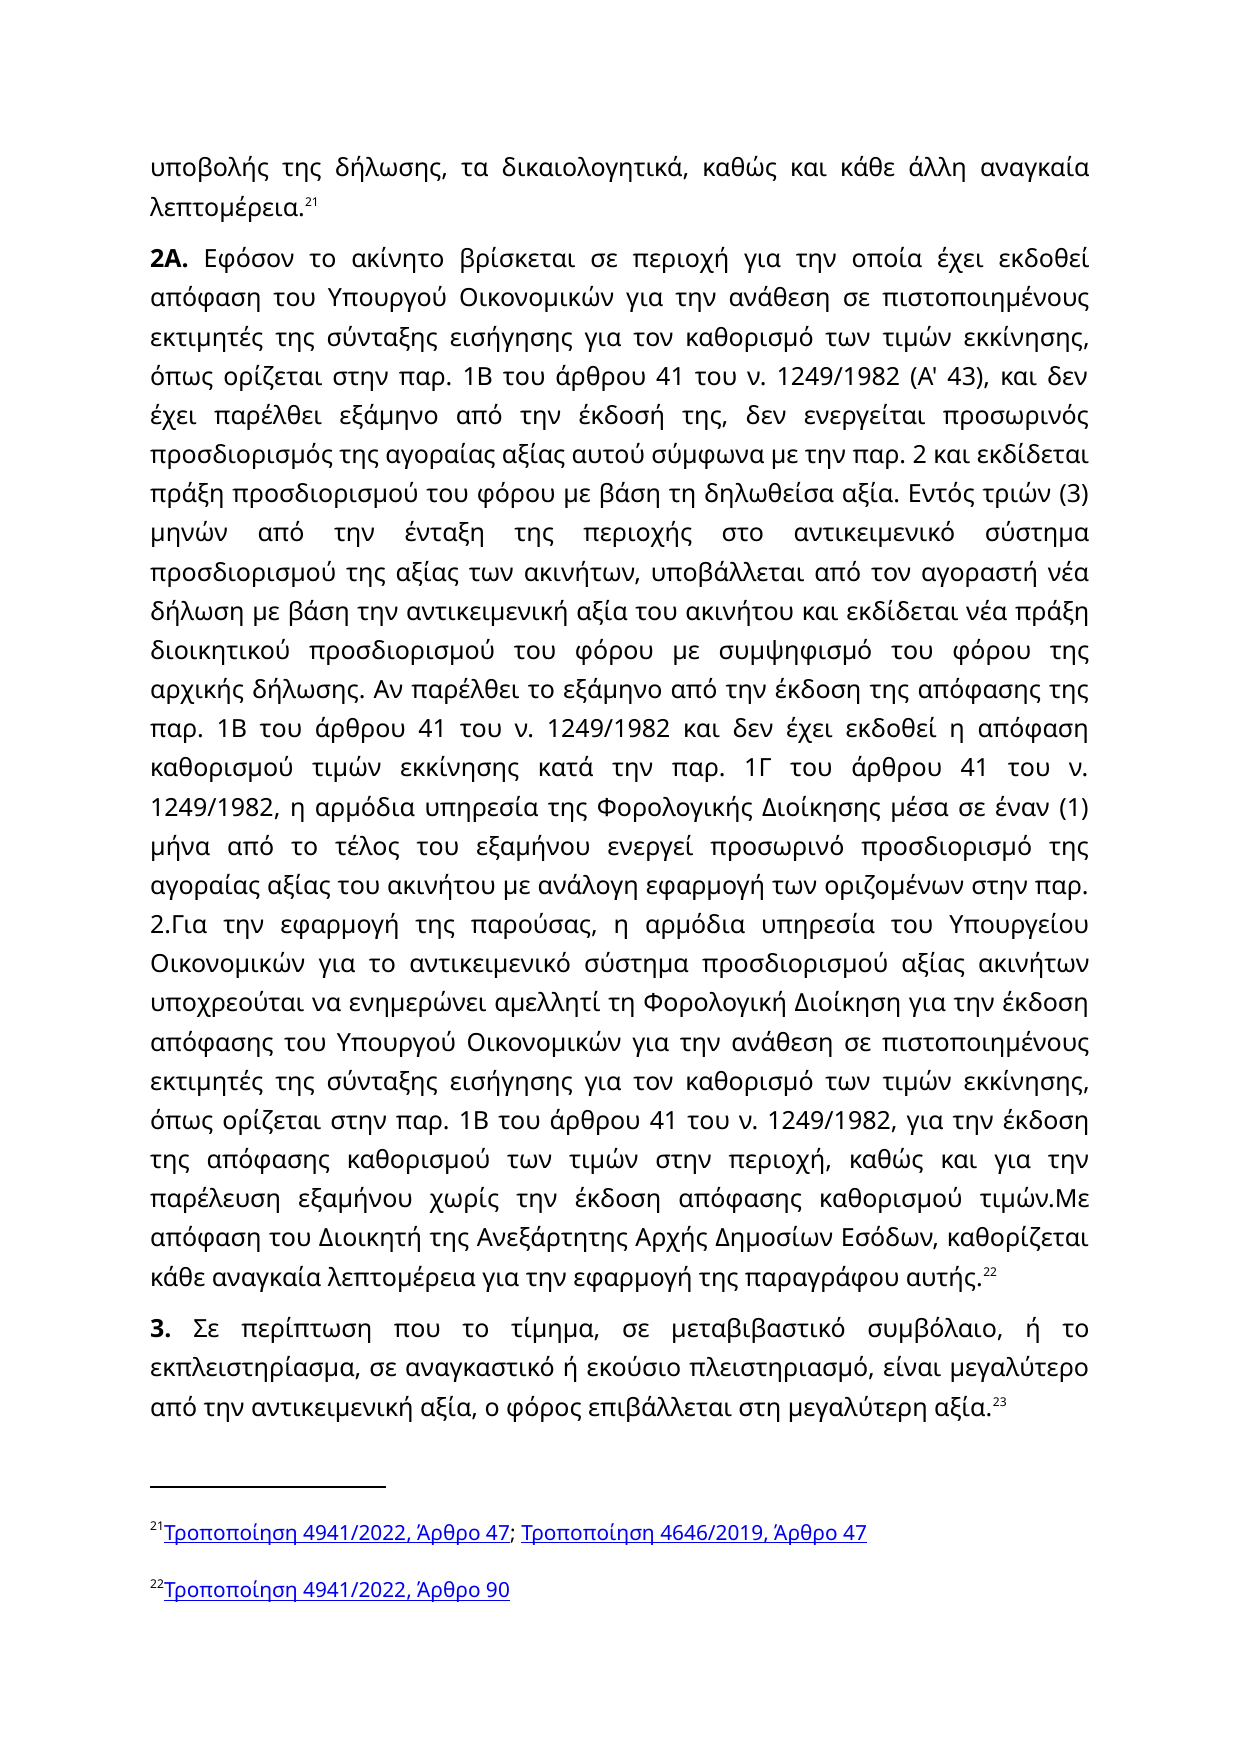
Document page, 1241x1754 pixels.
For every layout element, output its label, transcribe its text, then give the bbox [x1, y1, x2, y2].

text υποβολής της δήλωσης, τα δικαιολογητικά, καθώς και κάθε άλλη αναγκαία λεπτομέρεια. [150, 150, 1090, 223]
text 3. Σε περίπτωση που το τίμημα, σε μεταβιβαστικό συμβόλαιο, ή το εκπλειστηρίασμα, σε αναγκαστικό ή εκούσιο πλειστηριασμό, είναι μεγαλύτερο από την αντικειμενική αξία, ο φόρος επιβάλλεται στη μεγαλύτερη αξία. [150, 1311, 1090, 1423]
text Τροποποίηση 4941/2022, Άρθρο 47; Τροποποίηση 4646/2019, Άρθρο 47 [150, 1518, 1090, 1546]
text Τροποποίηση 4941/2022, Άρθρο 90 [150, 1576, 1090, 1604]
text 2Α. Εφόσον το ακίνητο βρίσκεται σε περιοχή για την οποία έχει εκδοθεί απόφαση του Υπουργού Οικονομικών για την ανάθεση σε πιστοποιημένους εκτιμητές της σύνταξης εισήγησης για τον καθορισμό των τιμών εκκίνησης, όπως ορίζεται στην παρ. 1Β του άρθρου 41 του ν. 1249/1982 (Α' 43), και δεν έχει παρέλθει εξάμηνο από την έκδοσή της, δεν ενεργείται προσωρινός προσδιορισμός της αγοραίας αξίας αυτού σύμφωνα με την παρ. 2 και εκδίδεται πράξη προσδιορισμού του φόρου με βάση τη δηλωθείσα αξία. Εντός τριών (3) μηνών από την ένταξη της περιοχής στο αντικειμενικό σύστημα προσδιορισμού της αξίας των ακινήτων, υποβάλλεται από τον αγοραστή νέα δήλωση με βάση την αντικειμενική αξία του ακινήτου και εκδίδεται νέα πράξη διοικητικού προσδιορισμού του φόρου με συμψηφισμό του φόρου της αρχικής δήλωσης. Αν παρέλθει το εξάμηνο από την έκδοση της απόφασης της παρ. 1Β του άρθρου 41 του ν. 1249/1982 και δεν έχει εκδοθεί η απόφαση καθορισμού τιμών εκκίνησης κατά την παρ. 1Γ του άρθρου 41 του ν. 1249/1982, η αρμόδια υπηρεσία της Φορολογικής Διοίκησης μέσα σε έναν (1) μήνα από το τέλος του εξαμήνου ενεργεί προσωρινό προσδιορισμό της αγοραίας αξίας του ακινήτου με ανάλογη εφαρμογή των οριζομένων στην παρ. 2.Για την εφαρμογή της παρούσας, η αρμόδια υπηρεσία του Υπουργείου Οικονομικών για το αντικειμενικό σύστημα προσδιορισμού αξίας ακινήτων υποχρεούται να ενημερώνει αμελλητί τη Φορολογική Διοίκηση για την έκδοση απόφασης του Υπουργού Οικονομικών για την ανάθεση σε πιστοποιημένους εκτιμητές της σύνταξης εισήγησης για τον καθορισμό των τιμών εκκίνησης, όπως ορίζεται στην παρ. 1Β του άρθρου 41 του ν. 1249/1982, για την έκδοση της απόφασης καθορισμού των τιμών στην περιοχή, καθώς και για την παρέλευση εξαμήνου χωρίς την έκδοση απόφασης καθορισμού τιμών.Με απόφαση του Διοικητή της Ανεξάρτητης Αρχής Δημοσίων Εσόδων, καθορίζεται κάθε αναγκαία λεπτομέρεια για την εφαρμογή της παραγράφου αυτής. [150, 241, 1090, 1293]
